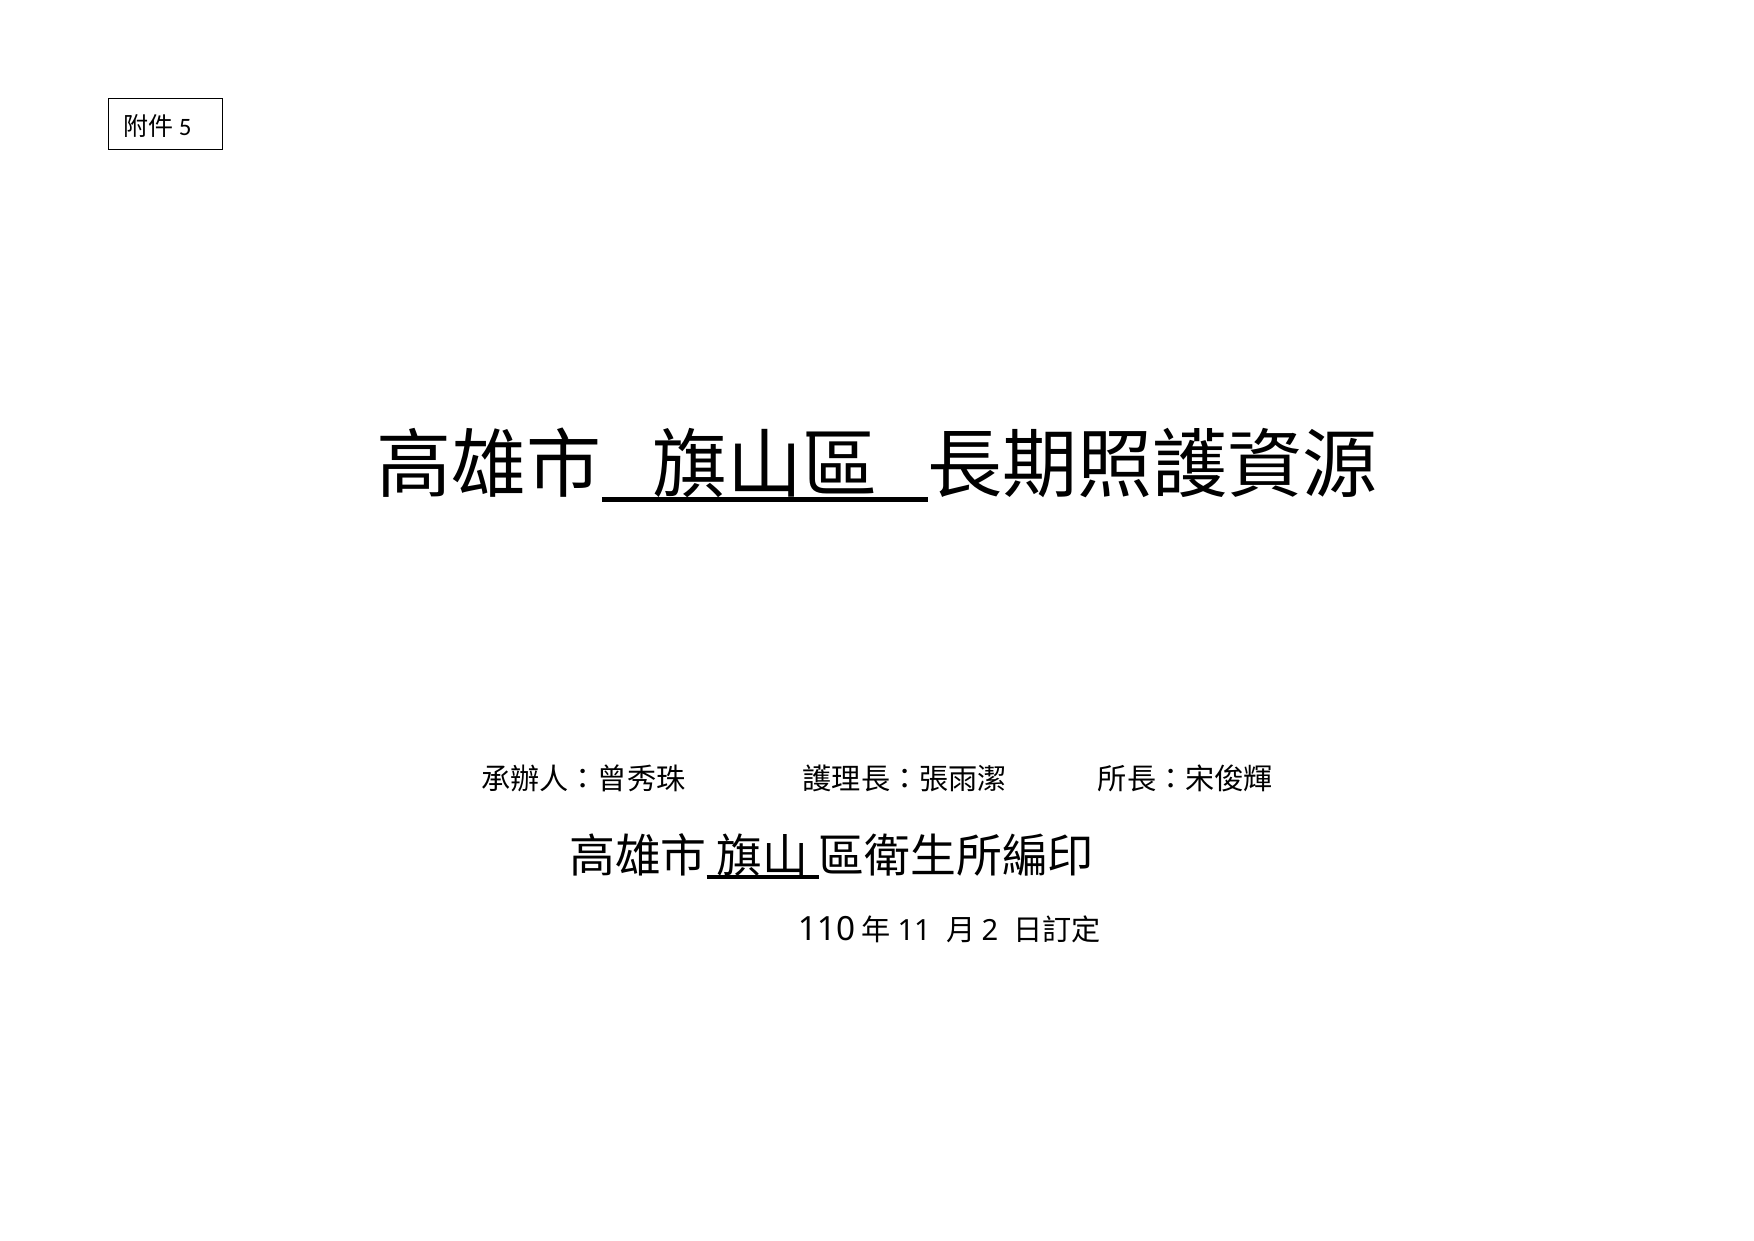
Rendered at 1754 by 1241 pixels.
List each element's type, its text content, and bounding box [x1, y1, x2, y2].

text 110年 11 月 2 日訂定 [118, 883, 1544, 958]
text 高雄市 旗山 區衛生所編印 [118, 808, 1544, 883]
text 承辦人：曾秀珠 護理長：張雨潔 所長：宋俊輝 [118, 733, 1636, 808]
text 附件5 [124, 106, 208, 142]
text 高雄市 旗山區 長期照護資源 [118, 396, 1636, 508]
